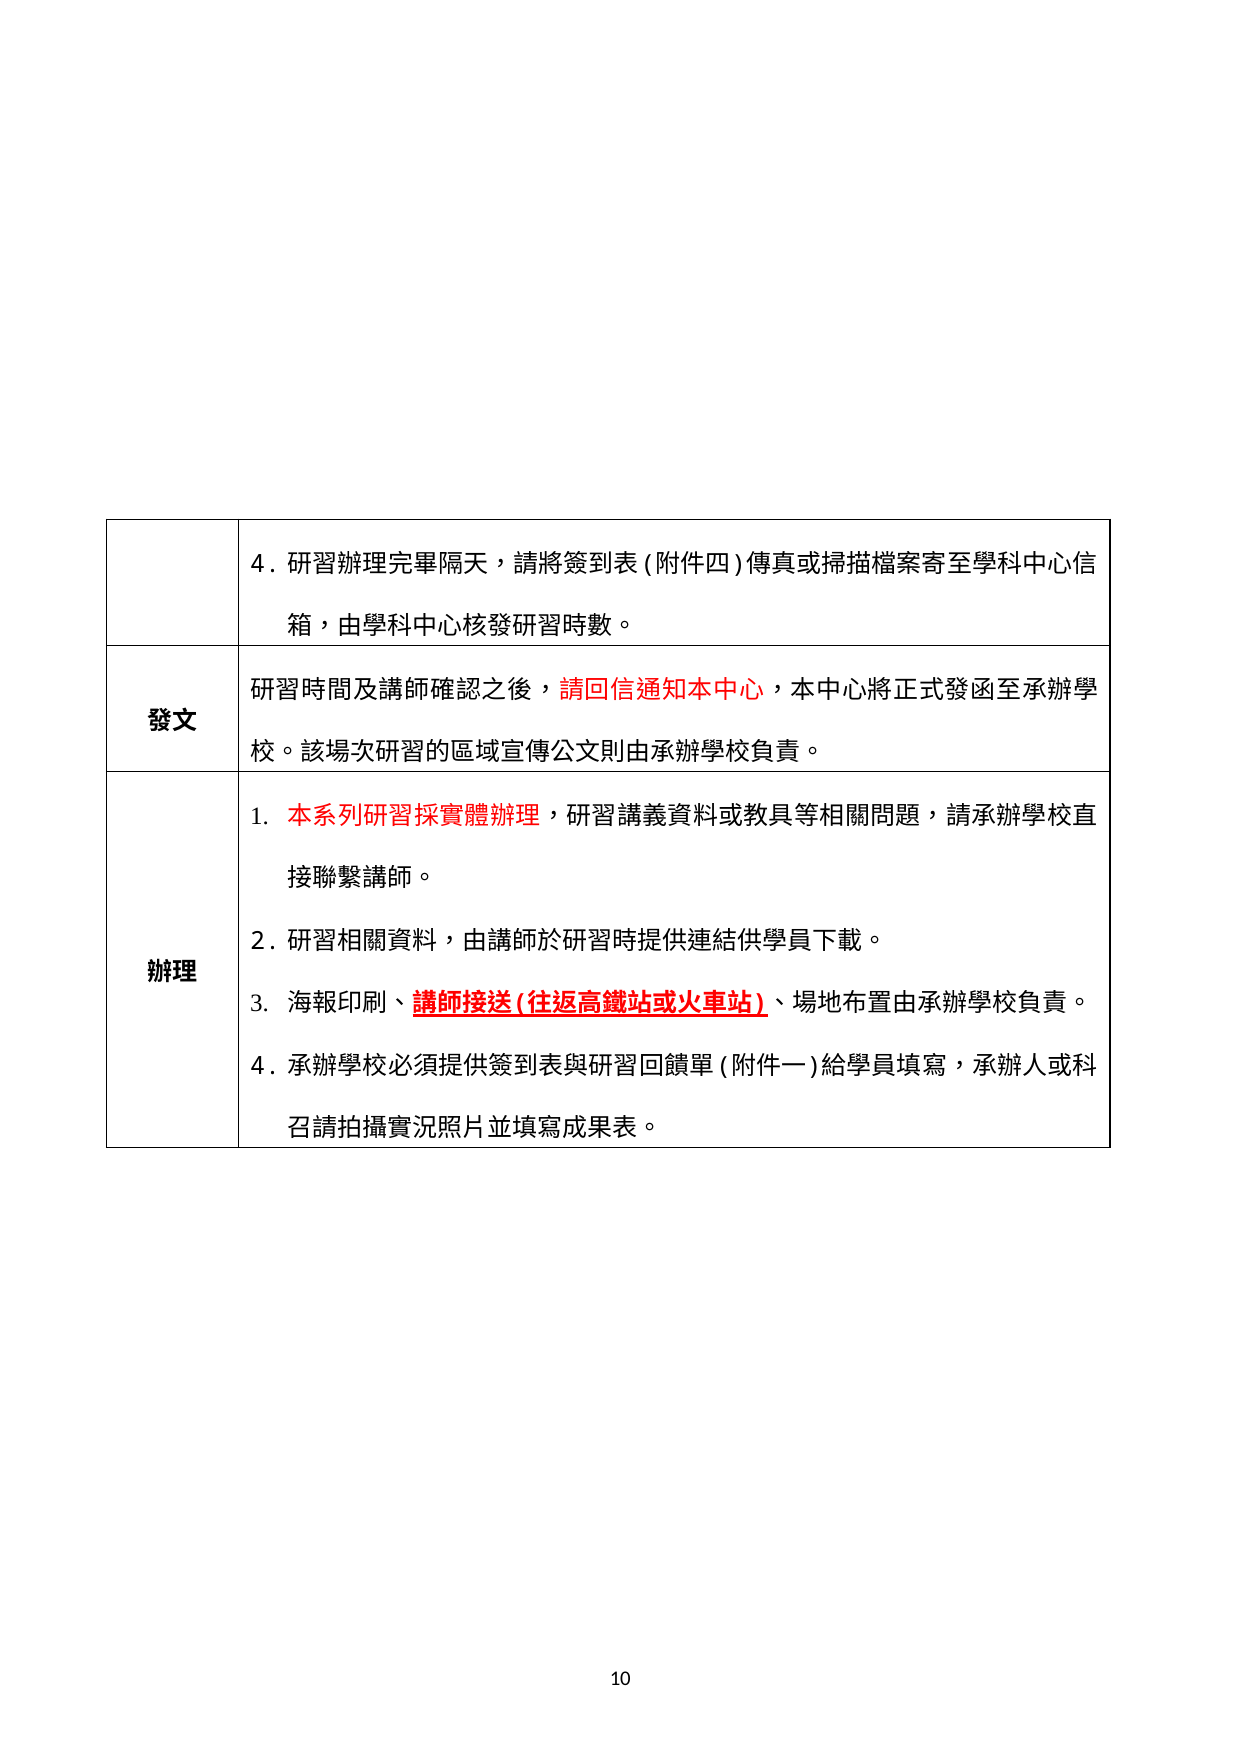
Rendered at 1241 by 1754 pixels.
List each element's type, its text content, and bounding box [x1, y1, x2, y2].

table_cell 辦理 [107, 772, 238, 1147]
table_cell 本系列研習採實體辦理，研習講義資料或教具等相關問題，請承辦學校直接聯繫講師。 研習相關資料，由講師於研習時提供連結供學員下載。 海報印刷、講師接送(往返高鐵站或火車站)、場地布置由承辦學校負責。 承辦學校必須提供簽到表與研習回饋單(附件一)給學員填寫，承辦人或科召請拍攝實況照片並填寫成果表。 [239, 772, 1109, 1147]
table_cell [107, 520, 238, 644]
table_cell 研習時間及講師確認之後，請回信通知本中心，本中心將正式發函至承辦學校。該場次研習的區域宣傳公文則由承辦學校負責。 [239, 646, 1109, 771]
table_cell 本中心將在「全國教師在職進修網」登錄課程，並於Email中告知承辦學校該課程代碼與講師聯繫方式。 基於共享原則、使教學資源發揮最大效益，學科中心會先設定為可開放外校教師報名，總名額先設定為30人。 有意願參加研習的教師請上網詳閱課程相關資訊，並直接於線上報名。 研習辦理完畢隔天，請將簽到表(附件四)傳真或掃描檔案寄至學科中心信箱，由學科中心核發研習時數。 [239, 520, 1109, 644]
table_cell 發文 [107, 646, 238, 771]
